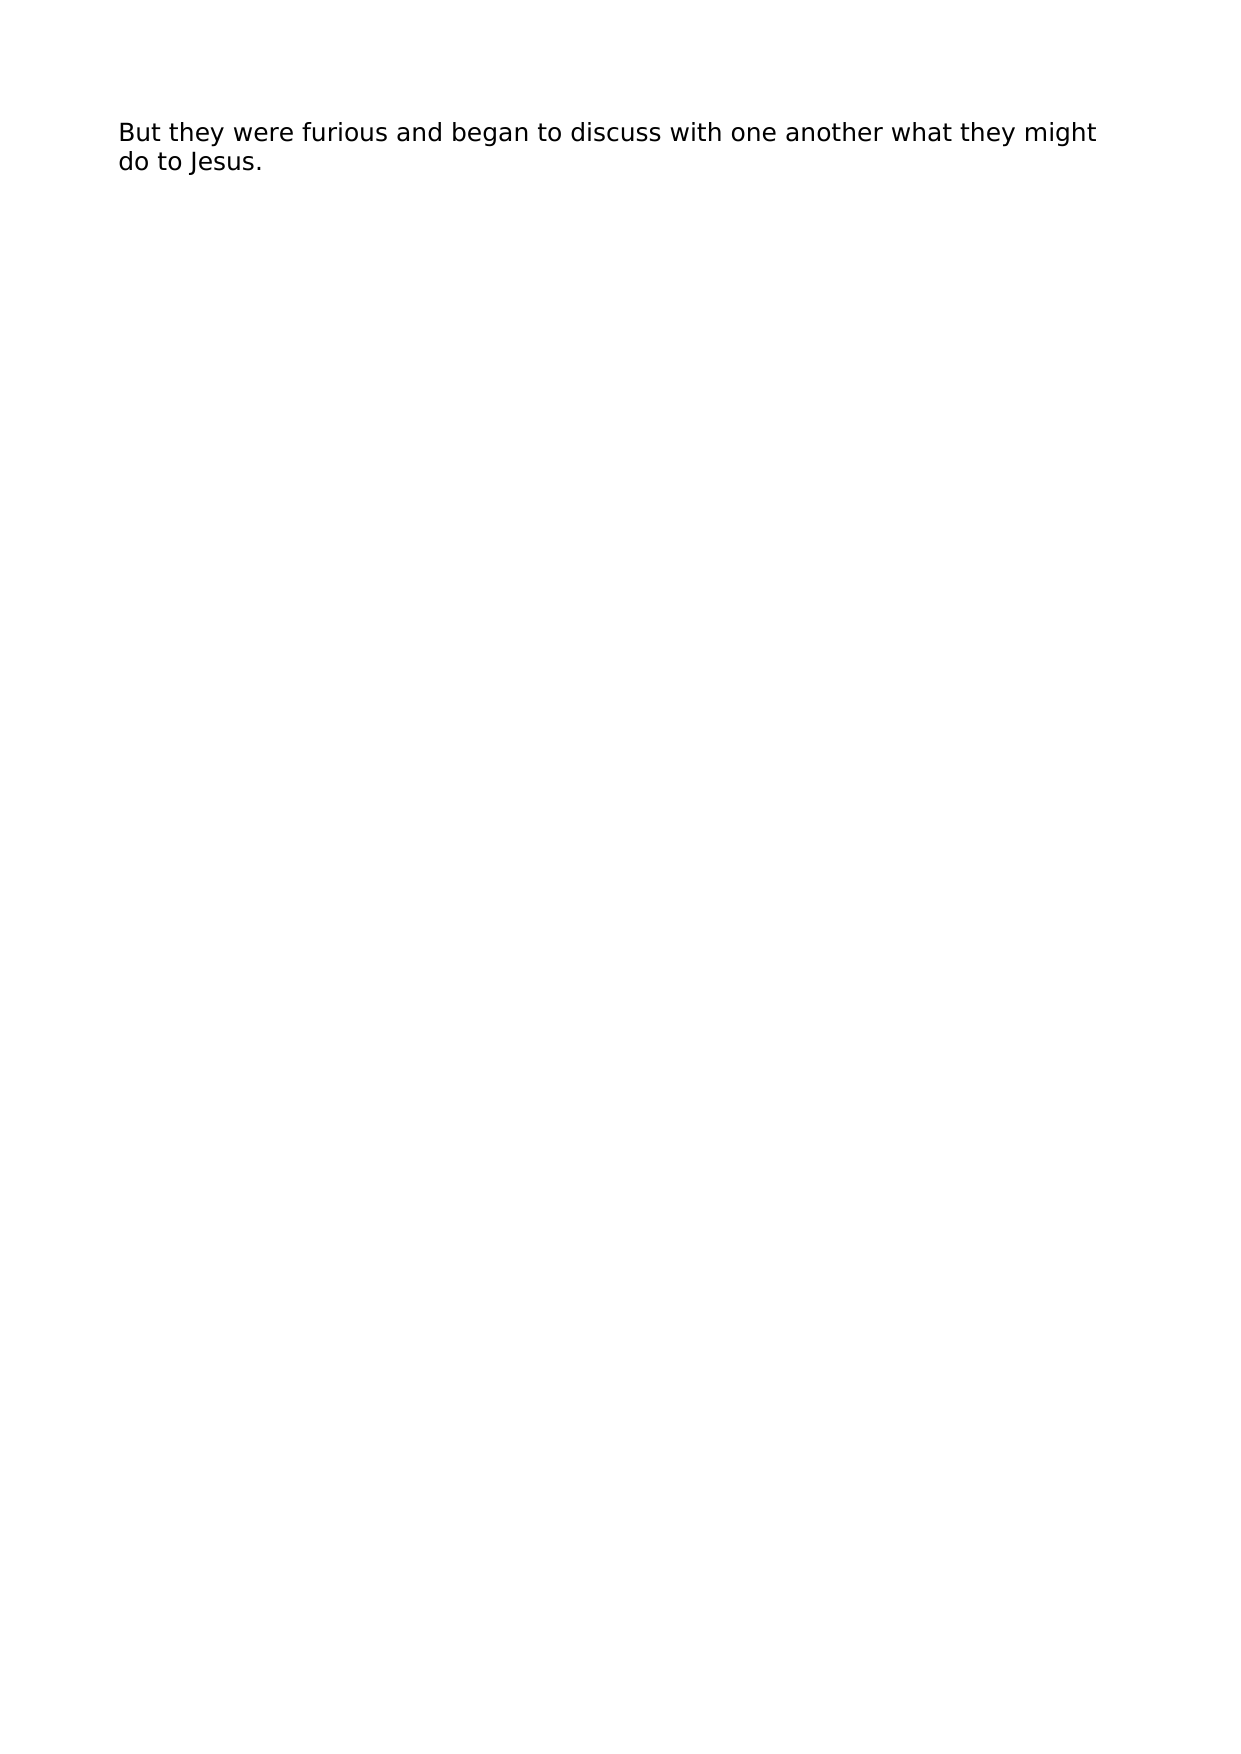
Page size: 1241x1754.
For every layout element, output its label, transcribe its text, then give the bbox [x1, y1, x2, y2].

text But they were furious and began to discuss with one another what they might do to Jesus. [118, 118, 1122, 176]
